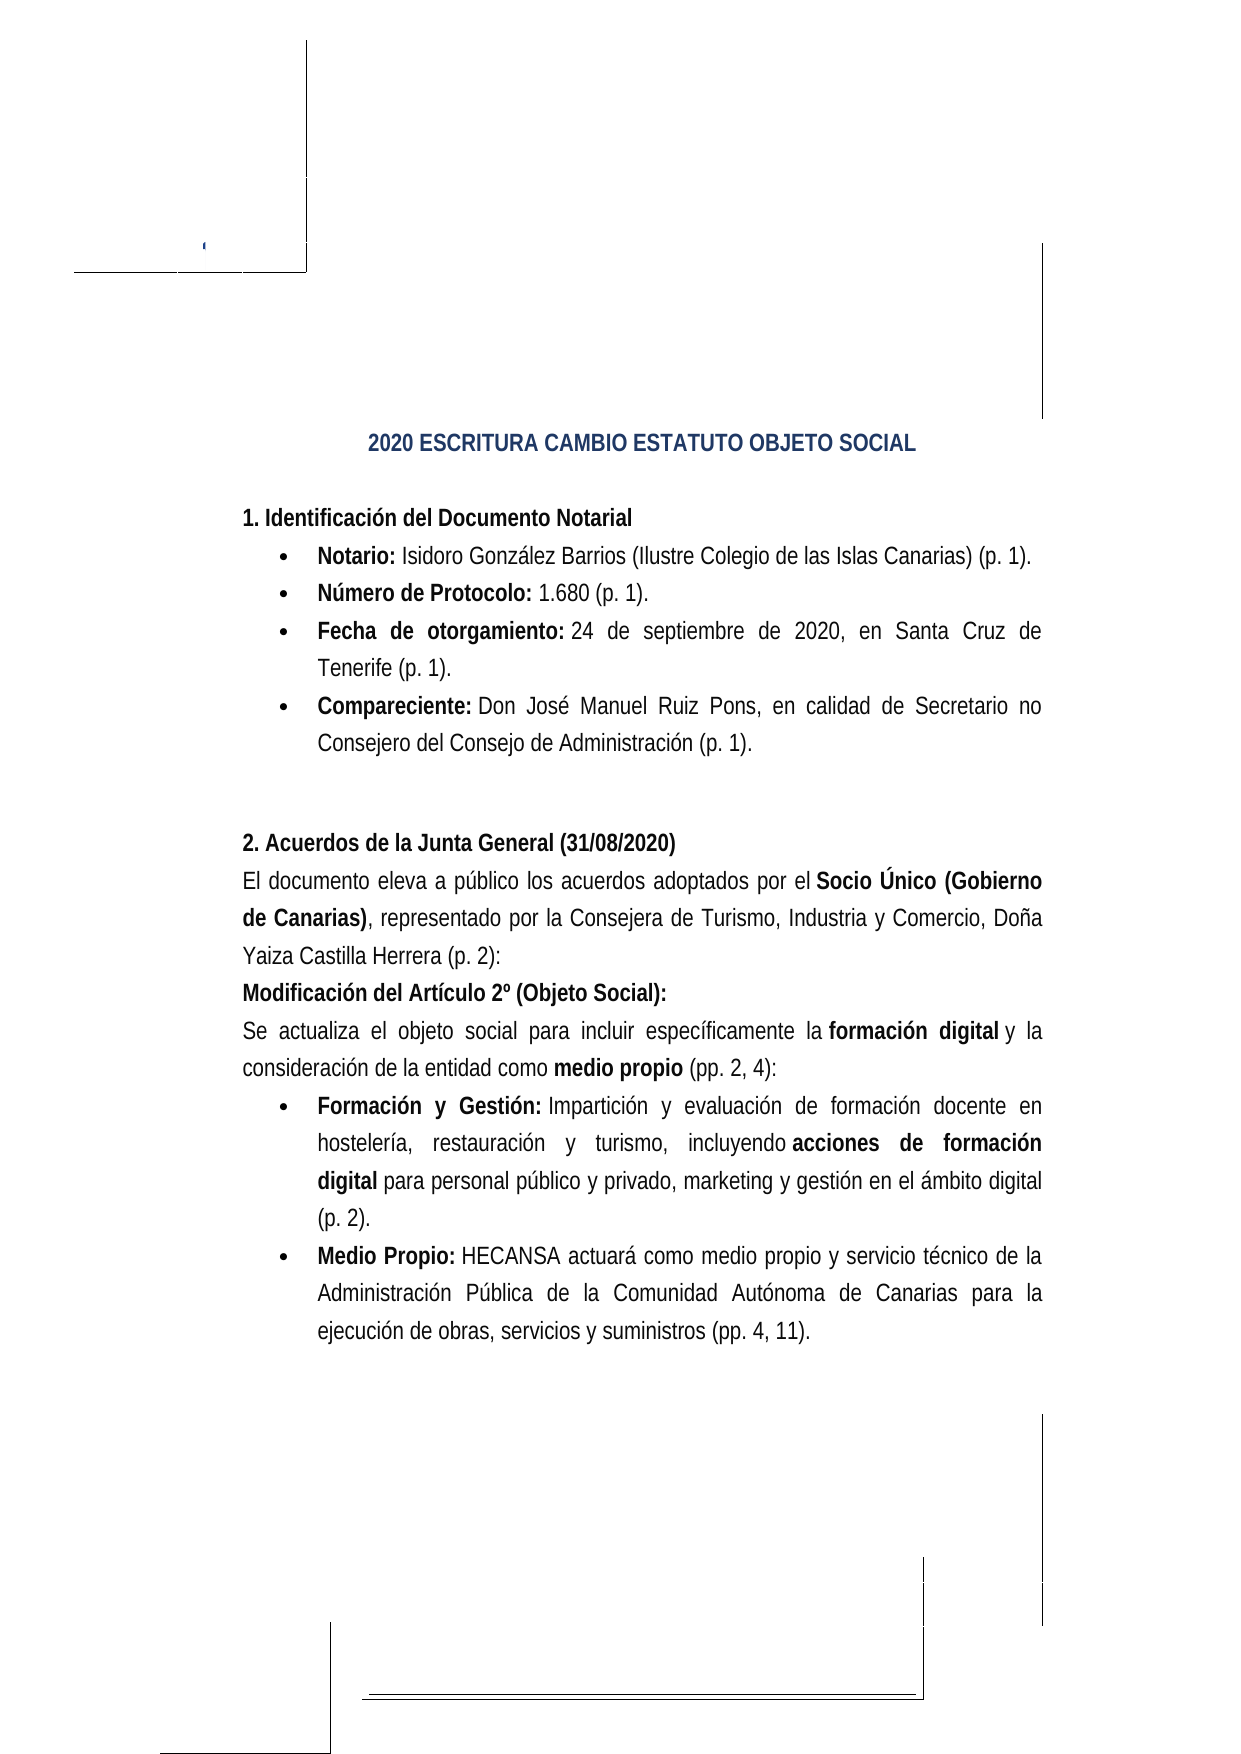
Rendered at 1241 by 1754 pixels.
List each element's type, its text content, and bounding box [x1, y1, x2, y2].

text Modificación del Artículo 2º (Objeto Social): [242, 969, 1042, 1007]
text 2. Acuerdos de la Junta General (31/08/2020) [242, 819, 1042, 857]
list Medio Propio: HECANSA actuará como medio propio y servicio técnico de la Administración Pública de la Comunidad Autónoma de Canarias para la ejecución de obras, servicios y suministros (pp. 4, 11). [280, 1232, 1042, 1344]
text 2020 ESCRITURA CAMBIO ESTATUTO OBJETO SOCIAL [242, 419, 1042, 457]
text Se actualiza el objeto social para incluir específicamente la formación digital y la consideración de la entidad como medio propio (pp. 2, 4): [242, 1007, 1042, 1082]
list Formación y Gestión: Impartición y evaluación de formación docente en hostelería, restauración y turismo, incluyendo acciones de formación digital para personal público y privado, marketing y gestión en el ámbito digital (p. 2). [280, 1082, 1042, 1232]
list Número de Protocolo: 1.680 (p. 1). [280, 569, 1042, 607]
list Notario: Isidoro González Barrios (Ilustre Colegio de las Islas Canarias) (p. 1). [280, 532, 1042, 569]
list Fecha de otorgamiento: 24 de septiembre de 2020, en Santa Cruz de Tenerife (p. 1). [280, 607, 1042, 682]
text El documento eleva a público los acuerdos adoptados por el Socio Único (Gobierno de Canarias), representado por la Consejera de Turismo, Industria y Comercio, Doña Yaiza Castilla Herrera (p. 2): [242, 857, 1042, 969]
list Compareciente: Don José Manuel Ruiz Pons, en calidad de Secretario no Consejero del Consejo de Administración (p. 1). [280, 682, 1042, 757]
text 1. Identificación del Documento Notarial [242, 494, 1042, 532]
